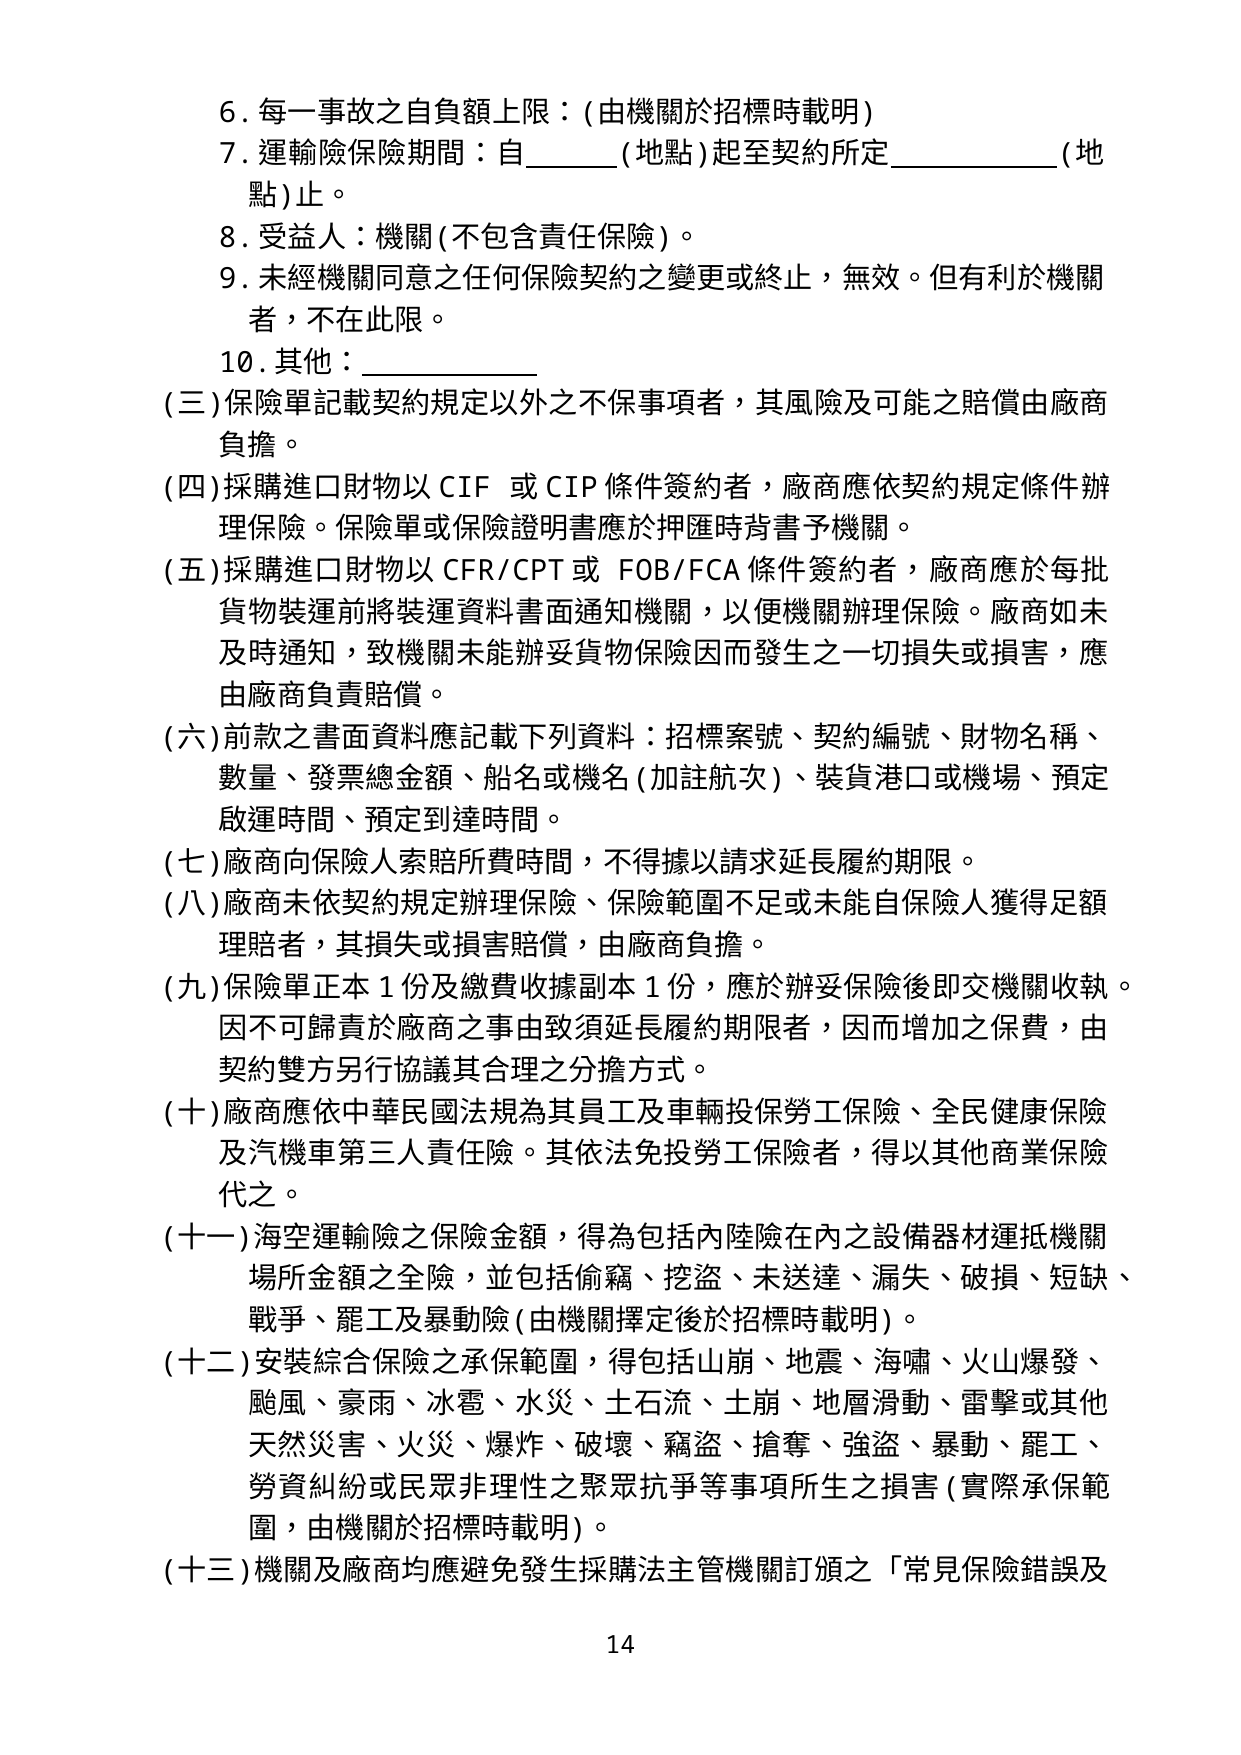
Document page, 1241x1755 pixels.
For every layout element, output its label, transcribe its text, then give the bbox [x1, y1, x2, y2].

text 10. 其他： [218, 339, 1104, 380]
text (三)保險單記載契約規定以外之不保事項者，其風險及可能之賠償由廠商負擔。 [159, 380, 1110, 464]
text 8. 受益人：機關(不包含責任保險)。 [218, 214, 1104, 255]
text (六) 前款之書面資料應記載下列資料：招標案號、契約編號、財物名稱、數量、發票總金額、船名或機名(加註航次)、裝貨港口或機場、預定啟運時間、預定到達時間。 [159, 714, 1110, 839]
text (十三)機關及廠商均應避免發生採購法主管機關訂頒之「常見保險錯誤及 [159, 1547, 1110, 1589]
text (七) 廠商向保險人索賠所費時間，不得據以請求延長履約期限。 [159, 839, 1110, 880]
text (十一) 海空運輸險之保險金額，得為包括內陸險在內之設備器材運抵機關場所金額之全險，並包括偷竊、挖盜、未送達、漏失、破損、短缺、戰爭、罷工及暴動險(由機關擇定後於招標時載明)。 [159, 1214, 1110, 1339]
text 9. 未經機關同意之任何保險契約之變更或終止，無效。但有利於機關者，不在此限。 [218, 255, 1104, 339]
text (十) 廠商應依中華民國法規為其員工及車輛投保勞工保險、全民健康保險及汽機車第三人責任險。其依法免投勞工保險者，得以其他商業保險代之。 [159, 1089, 1110, 1214]
text 7. 運輸險保險期間：自 (地點)起至契約所定 (地點)止。 [218, 130, 1104, 214]
text (十二)安裝綜合保險之承保範圍，得包括山崩、地震、海嘯、火山爆發、颱風、豪雨、冰雹、水災、土石流、土崩、地層滑動、雷擊或其他天然災害、火災、爆炸、破壞、竊盜、搶奪、強盜、暴動、罷工、勞資糾紛或民眾非理性之聚眾抗爭等事項所生之損害(實際承保範圍，由機關於招標時載明)。 [159, 1339, 1110, 1547]
text (八) 廠商未依契約規定辦理保險、保險範圍不足或未能自保險人獲得足額理賠者，其損失或損害賠償，由廠商負擔。 [159, 880, 1110, 964]
text (五) 採購進口財物以CFR/CPT或 FOB/FCA條件簽約者，廠商應於每批貨物裝運前將裝運資料書面通知機關，以便機關辦理保險。廠商如未及時通知，致機關未能辦妥貨物保險因而發生之一切損失或損害，應由廠商負責賠償。 [159, 547, 1110, 714]
text (九) 保險單正本1份及繳費收據副本1份，應於辦妥保險後即交機關收執。因不可歸責於廠商之事由致須延長履約期限者，因而增加之保費，由契約雙方另行協議其合理之分擔方式。 [159, 964, 1110, 1089]
text (四) 採購進口財物以CIF 或CIP條件簽約者，廠商應依契約規定條件辦理保險。保險單或保險證明書應於押匯時背書予機關。 [159, 464, 1110, 547]
text 6. 每一事故之自負額上限：(由機關於招標時載明) [218, 89, 1104, 130]
